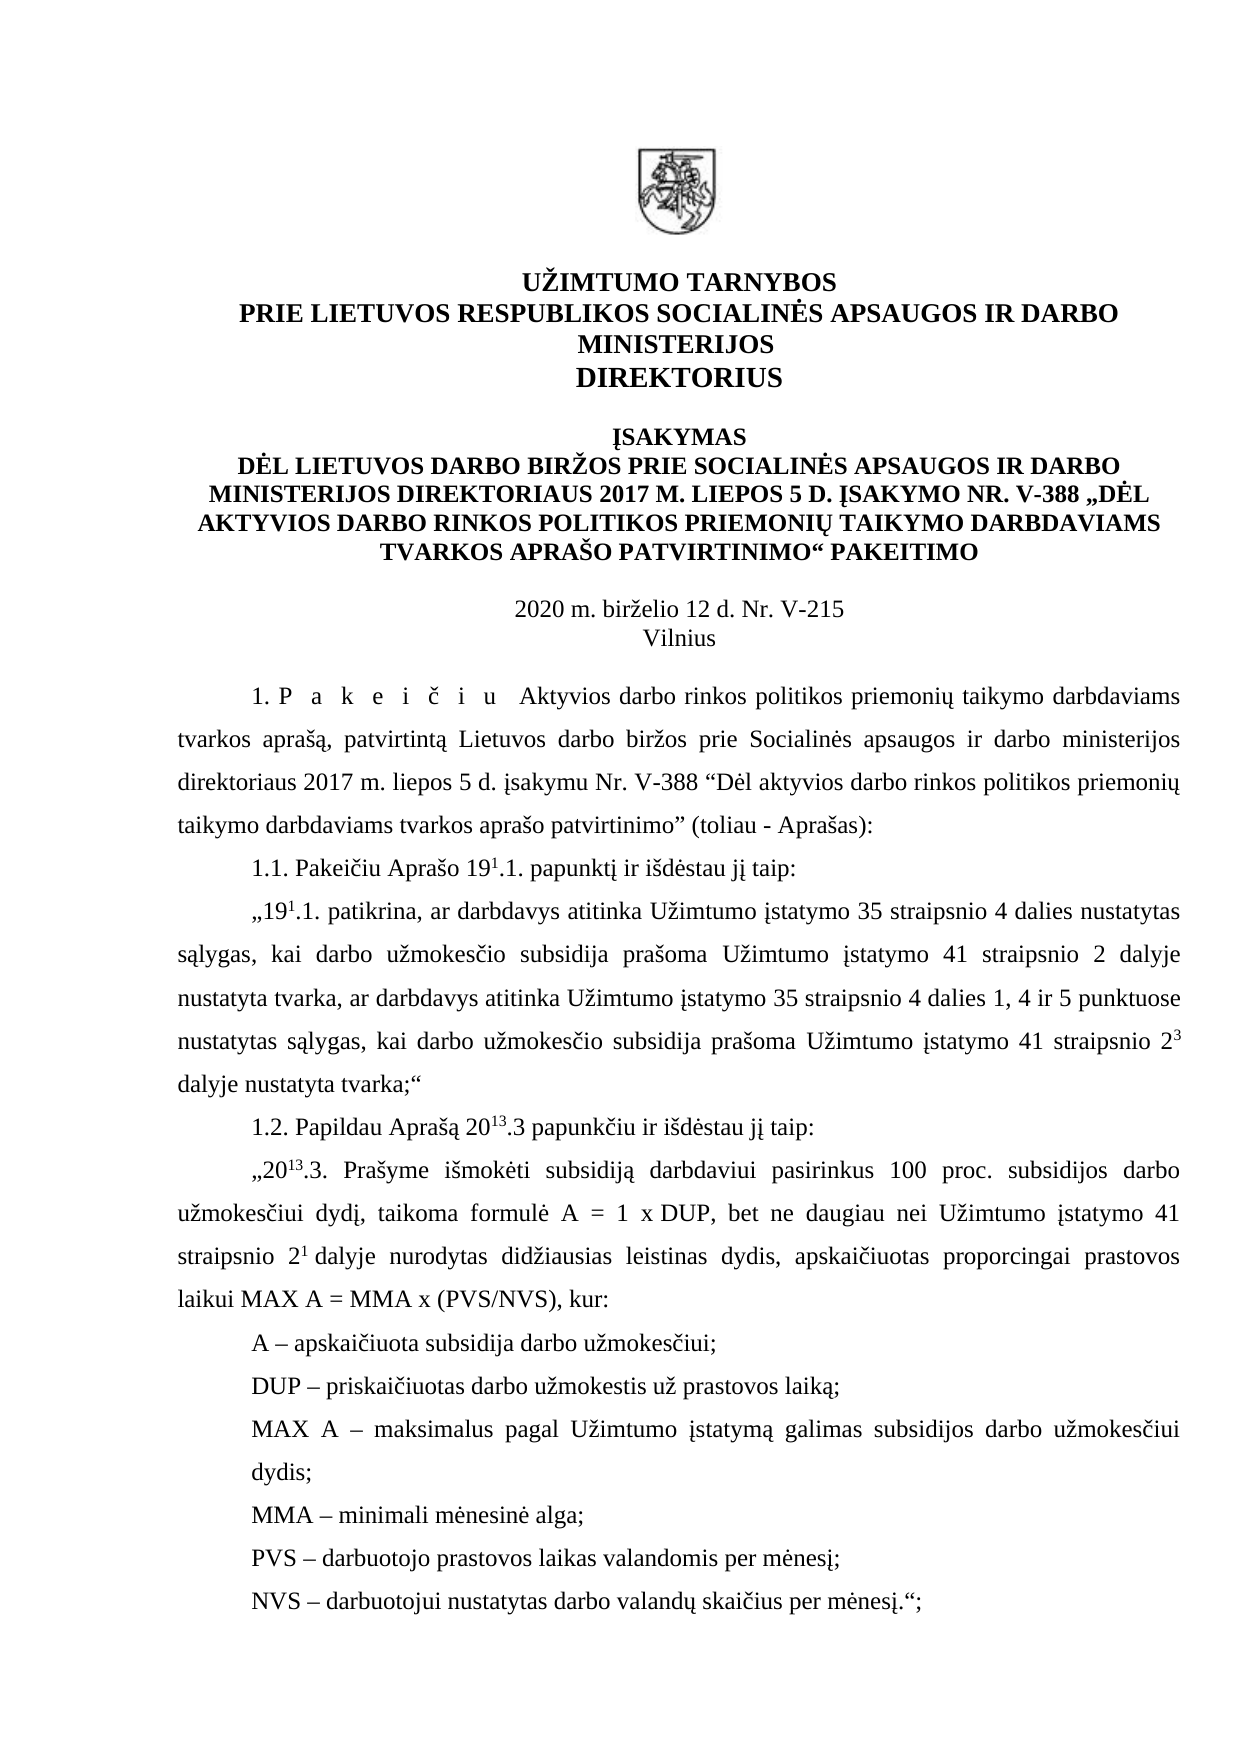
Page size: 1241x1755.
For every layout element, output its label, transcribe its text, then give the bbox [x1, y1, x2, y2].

text „2013.3. Prašyme išmokėti subsidiją darbdaviui pasirinkus 100 proc. subsidijos darbo užmokesčiui dydį, taikoma formulė A = 1 x DUP, bet ne daugiau nei Užimtumo įstatymo 41 straipsnio 21 dalyje nurodytas didžiausias leistinas dydis, apskaičiuotas proporcingai prastovos laikui MAX A = MMA x (PVS/NVS), kur: [177, 1155, 1181, 1313]
text 2020 m. birželio 12 d. Nr. V-215 [177, 594, 1181, 623]
text 1.1. Pakeičiu Aprašo 191.1. papunktį ir išdėstau jį taip: [177, 853, 1181, 882]
text DUP – priskaičiuotas darbo užmokestis už prastovos laiką; [251, 1371, 1181, 1399]
text PVS – darbuotojo prastovos laikas valandomis per mėnesį; [251, 1543, 1181, 1572]
text DIREKTORIUS [177, 360, 1181, 393]
text UŽIMTUMO TARNYBOS [177, 266, 1181, 297]
text 1.2. Papildau Aprašą 2013.3 papunkčiu ir išdėstau jį taip: [177, 1112, 1181, 1141]
text MMA – minimali mėnesinė alga; [251, 1500, 1181, 1529]
text DĖL Lietuvos darbo BIRŽOS PRIE SOCIALINĖS APSAUGOS IR DARBO MINISTERIJOS DIREKTORIAUS 2017 M. LIEPOS 5 D. ĮSAKYMO NR. V-388 „DĖL AKTYVIOS DARBO RINKOS POLITIKOS PRIEMONIŲ TAIKYMO DARBDAVIAMS TVARKOS APRAŠO PATVIRTINIMO“ pakeitimo [177, 451, 1181, 566]
text ĮSAKYMAS [177, 422, 1181, 451]
text NVS – darbuotojui nustatytas darbo valandų skaičius per mėnesį.“; [251, 1586, 1181, 1615]
text A – apskaičiuota subsidija darbo užmokesčiui; [251, 1328, 1181, 1356]
text 1. P a k e i č i u Aktyvios darbo rinkos politikos priemonių taikymo darbdaviams tvarkos aprašą, patvirtintą Lietuvos darbo biržos prie Socialinės apsaugos ir darbo ministerijos direktoriaus 2017 m. liepos 5 d. įsakymu Nr. V-388 “Dėl aktyvios darbo rinkos politikos priemonių taikymo darbdaviams tvarkos aprašo patvirtinimo” (toliau - Aprašas): [177, 681, 1181, 839]
text Vilnius [177, 623, 1181, 652]
text MAX A – maksimalus pagal Užimtumo įstatymą galimas subsidijos darbo užmokesčiui dydis; [251, 1414, 1181, 1486]
text PRIE LIETUVOS RESPUBLIKOS SOCIALINĖS APSAUGOS IR DARBO MINISTERIJOS [177, 297, 1181, 360]
text „191.1. patikrina, ar darbdavys atitinka Užimtumo įstatymo 35 straipsnio 4 dalies nustatytas sąlygas, kai darbo užmokesčio subsidija prašoma Užimtumo įstatymo 41 straipsnio 2 dalyje nustatyta tvarka, ar darbdavys atitinka Užimtumo įstatymo 35 straipsnio 4 dalies 1, 4 ir 5 punktuose nustatytas sąlygas, kai darbo užmokesčio subsidija prašoma Užimtumo įstatymo 41 straipsnio 23 dalyje nustatyta tvarka;“ [177, 896, 1181, 1098]
